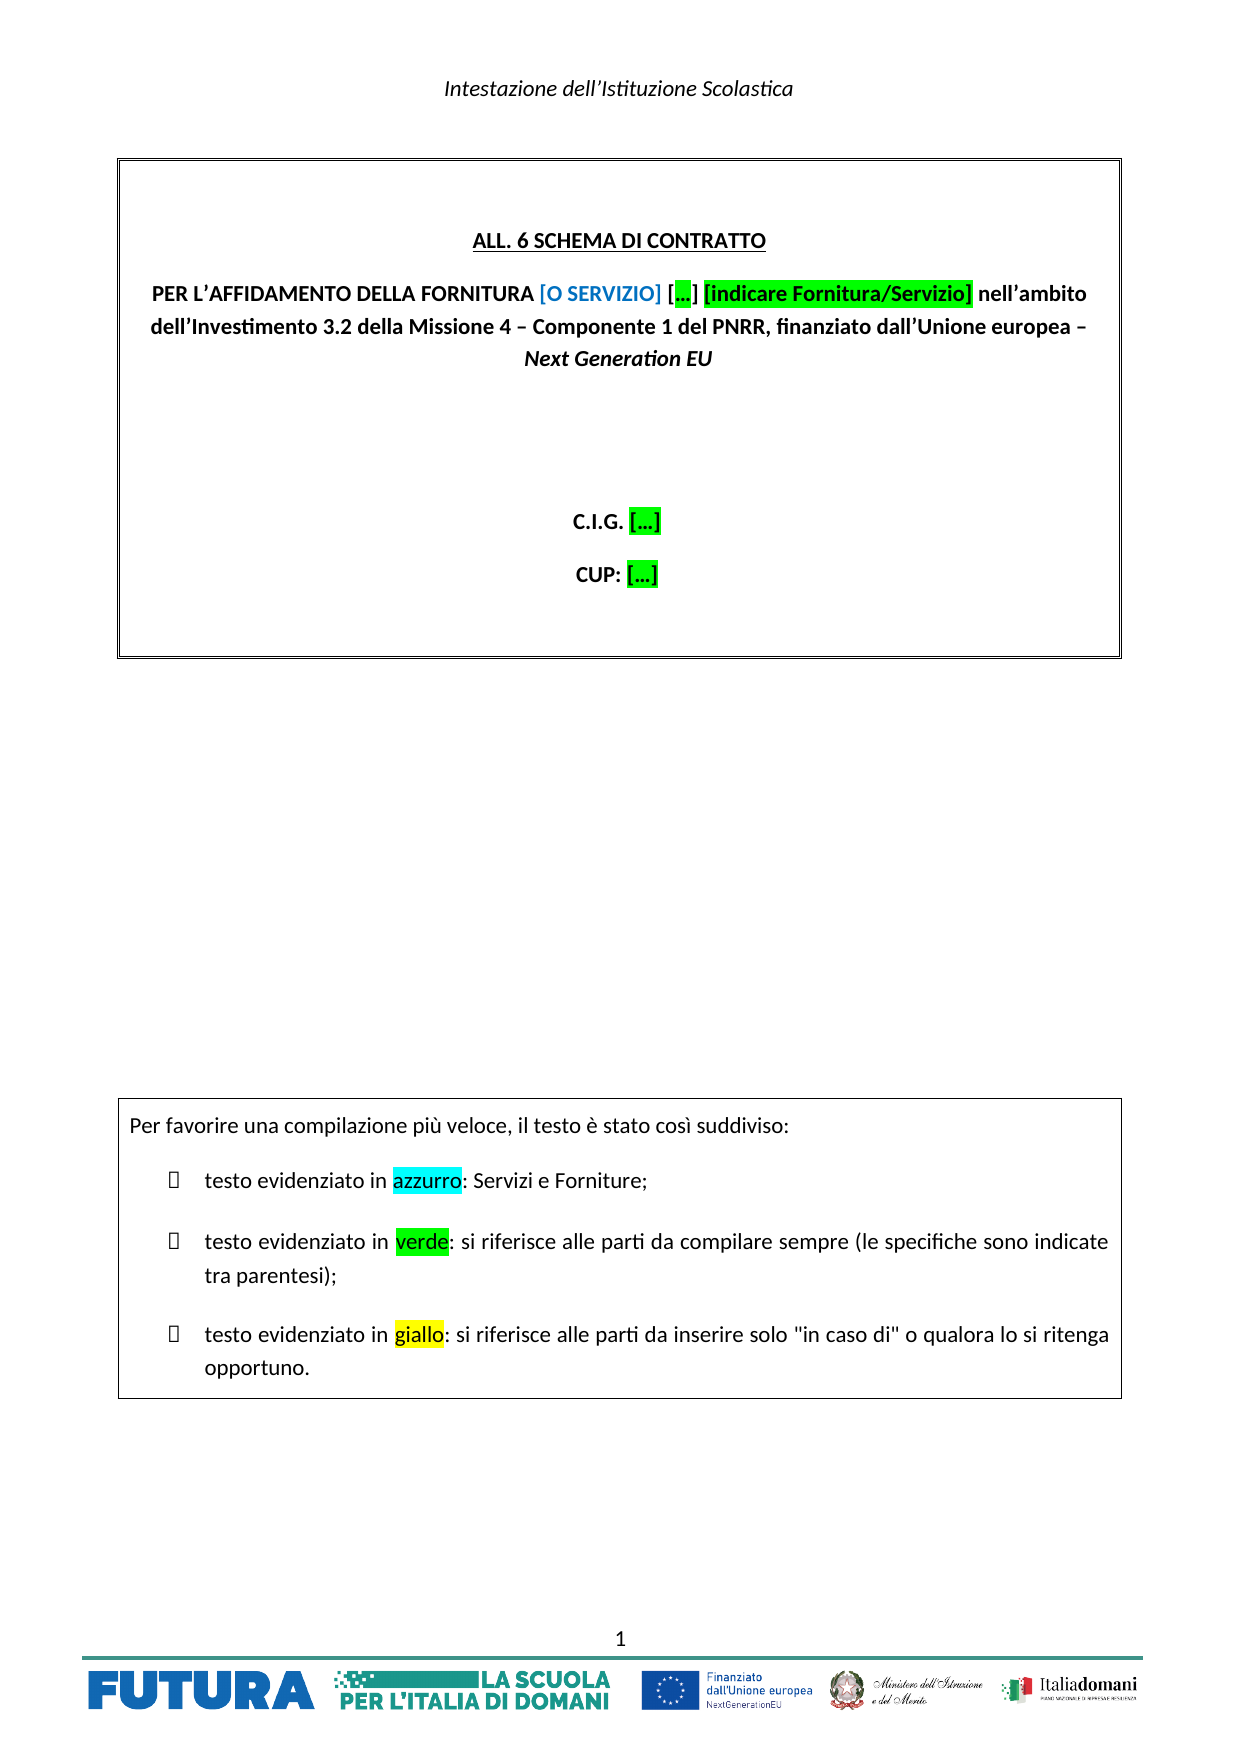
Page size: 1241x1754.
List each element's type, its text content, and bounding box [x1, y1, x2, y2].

picture [86, 1668, 1139, 1713]
table_header Per favorire una compilazione più veloce, il testo è stato così suddiviso: testo evidenziato in azzurro: Servizi e Forniture; testo evidenziato in verde: si riferisce alle parti da compilare sempre (le specifiche sono indicate tra parentesi); testo evidenziato in giallo: si riferisce alle parti da inserire solo "in caso di" o qualora lo si ritenga opportuno. [119, 1099, 1121, 1398]
table_header ALL. 6 SCHEMA DI CONTRATTO PER L’AFFIDAMENTO DELLA FORNITURA [O SERVIZIO] […] [indicare Fornitura/Servizio] nell’ambito dell’Investimento 3.2 della Missione 4 – Componente 1 del PNRR, finanziato dall’Unione europea – Next Generation EU C.I.G. […] CUP: […] [120, 161, 1119, 656]
